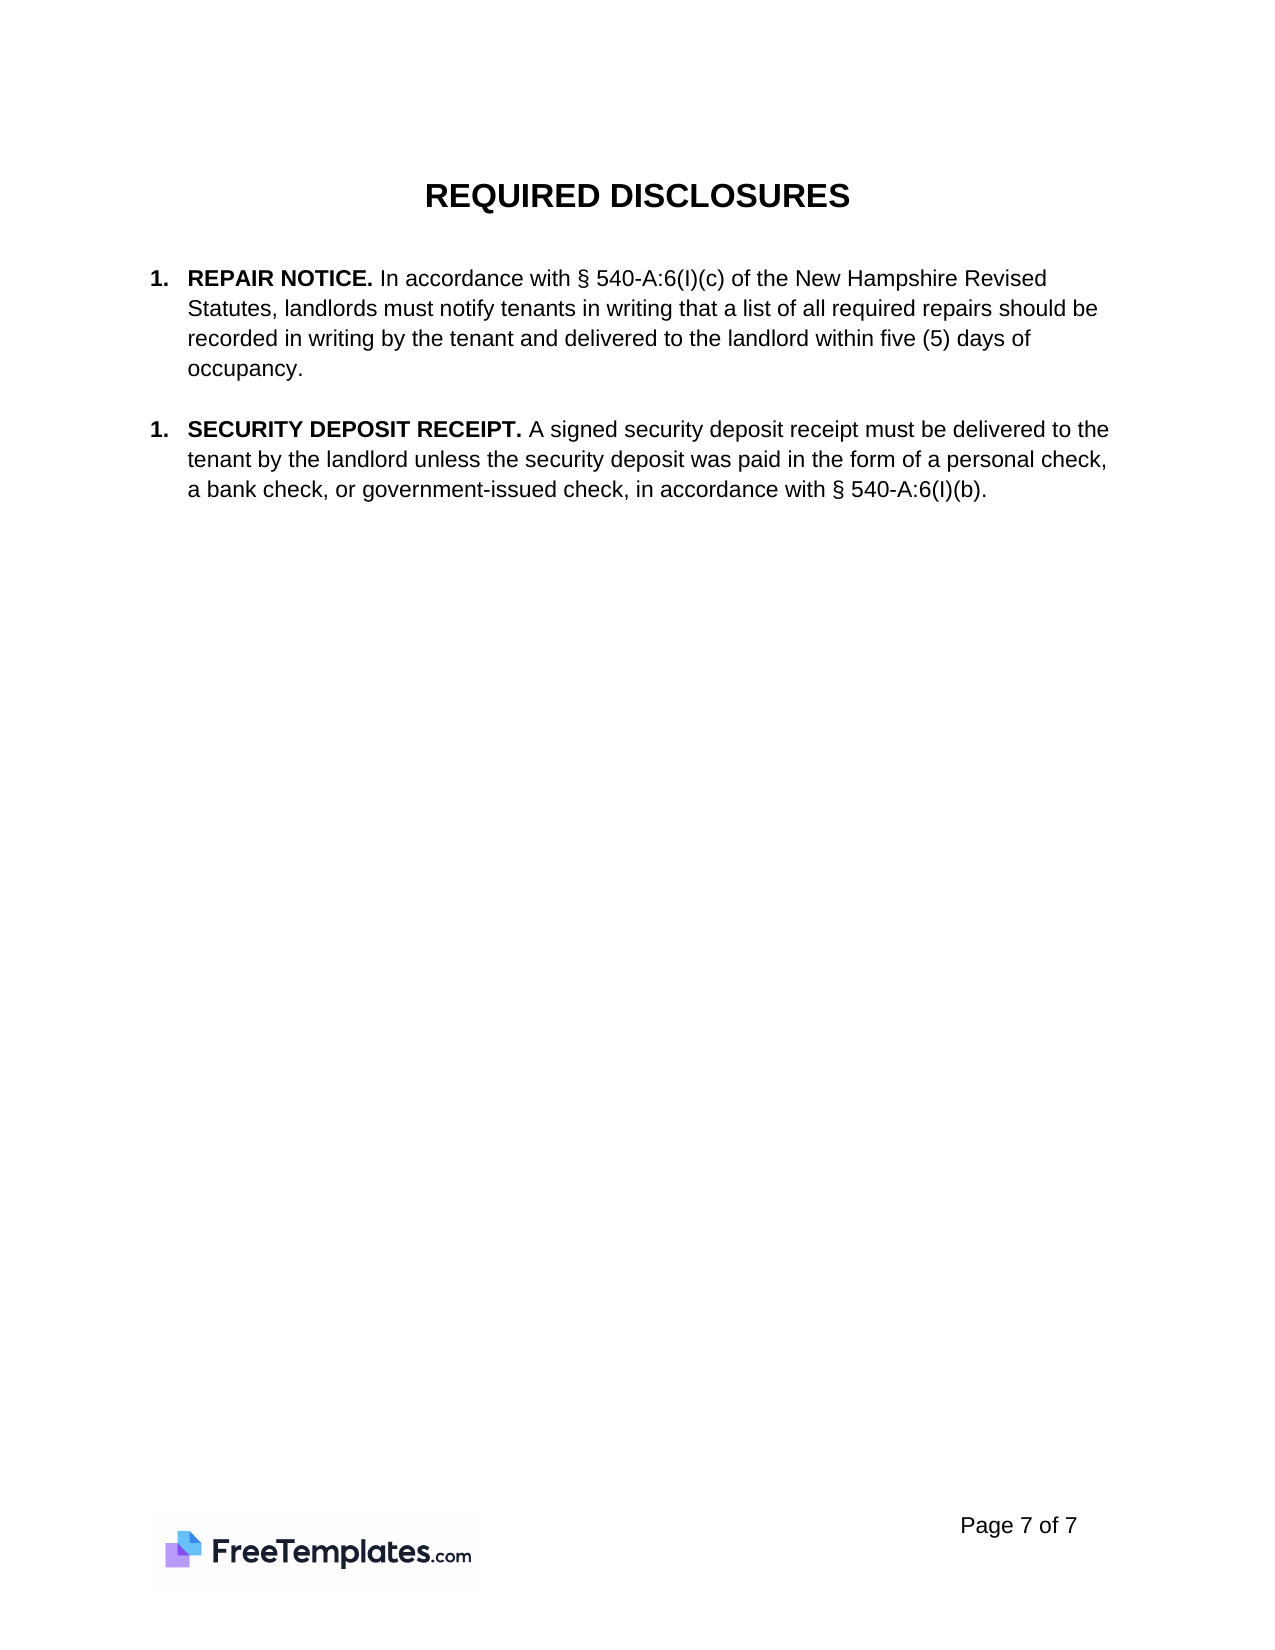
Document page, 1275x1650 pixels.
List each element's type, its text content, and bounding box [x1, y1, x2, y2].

text REQUIRED DISCLOSURES [150, 176, 1125, 215]
list REPAIR NOTICE. In accordance with § 540-A:6(I)(c) of the New Hampshire Revised Statutes, landlords must notify tenants in writing that a list of all required repairs should be recorded in writing by the tenant and delivered to the landlord within five (5) days of occupancy. [150, 265, 1125, 382]
list SECURITY DEPOSIT RECEIPT. A signed security deposit receipt must be delivered to the tenant by the landlord unless the security deposit was paid in the form of a personal check, a bank check, or government-issued check, in accordance with § 540-A:6(I)(b). [150, 416, 1125, 502]
